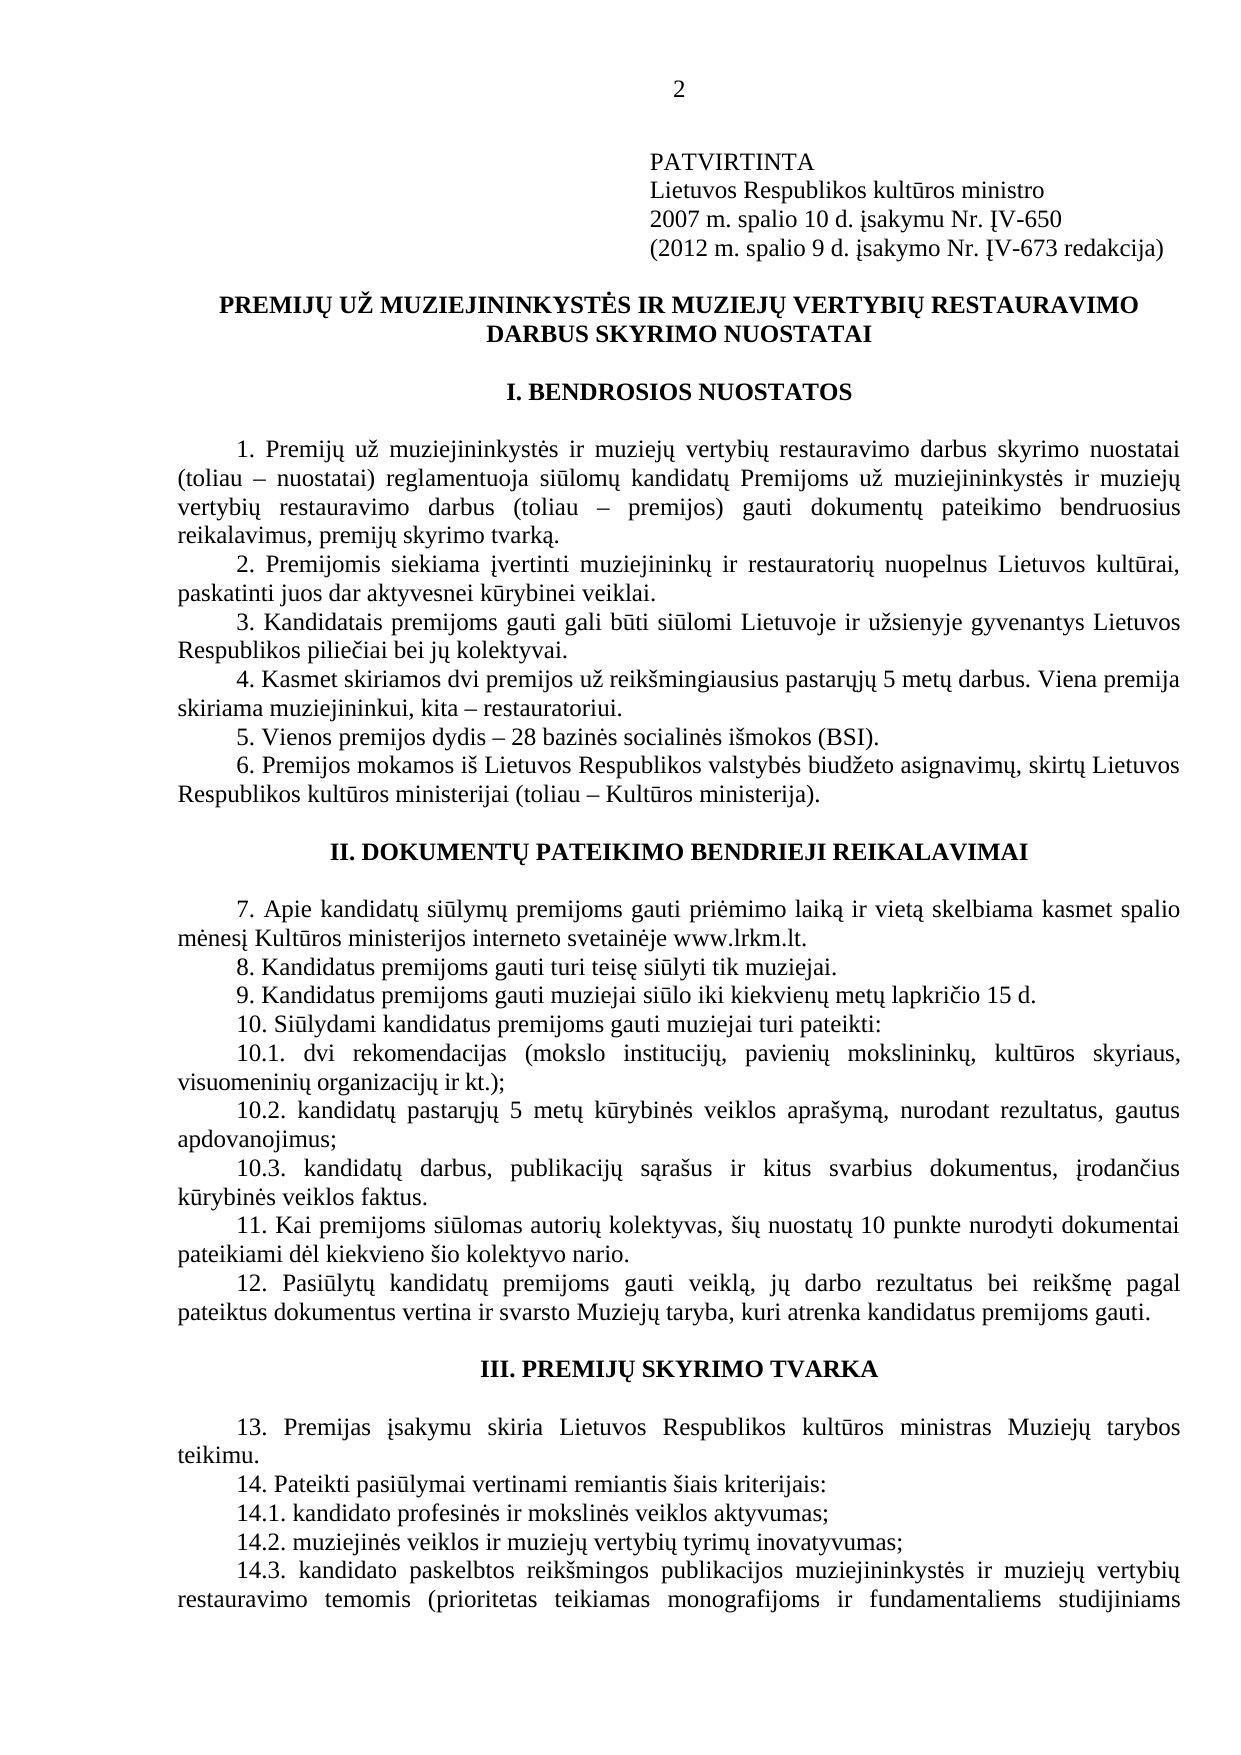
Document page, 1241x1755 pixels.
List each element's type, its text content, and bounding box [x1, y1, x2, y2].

text 10.2. kandidatų pastarųjų 5 metų kūrybinės veiklos aprašymą, nurodant rezultatus, gautus apdovanojimus; [177, 1096, 1181, 1153]
text 14.3. kandidato paskelbtos reikšmingos publikacijos muziejininkystės ir muziejų vertybių restauravimo temomis (prioritetas teikiamas monografijoms ir fundamentaliems studijiniams [177, 1556, 1181, 1613]
text 13. Premijas įsakymu skiria Lietuvos Respublikos kultūros ministras Muziejų tarybos teikimu. [177, 1412, 1181, 1469]
text III. PREMIJų SKYRIMO TVARKA [177, 1354, 1181, 1383]
text 6. Premijos mokamos iš Lietuvos Respublikos valstybės biudžeto asignavimų, skirtų Lietuvos Respublikos kultūros ministerijai (toliau – Kultūros ministerija). [177, 751, 1181, 808]
text 14. Pateikti pasiūlymai vertinami remiantis šiais kriterijais: [177, 1469, 1181, 1498]
text 5. Vienos premijos dydis – 28 bazinės socialinės išmokos (BSI). [177, 722, 1181, 751]
text 10.1. dvi rekomendacijas (mokslo institucijų, pavienių mokslininkų, kultūros skyriaus, visuomeninių organizacijų ir kt.); [177, 1038, 1181, 1096]
text 2007 m. spalio 10 d. įsakymu Nr. ĮV-650 [649, 204, 1181, 233]
text 10. Siūlydami kandidatus premijoms gauti muziejai turi pateikti: [177, 1009, 1181, 1038]
text 14.1. kandidato profesinės ir mokslinės veiklos aktyvumas; [177, 1498, 1181, 1527]
text 12. Pasiūlytų kandidatų premijoms gauti veiklą, jų darbo rezultatus bei reikšmę pagal pateiktus dokumentus vertina ir svarsto Muziejų taryba, kuri atrenka kandidatus premijoms gauti. [177, 1268, 1181, 1326]
text II. DOKUMENTŲ PATEIKIMO BENDRIEJI REIKALAVIMAI [177, 837, 1181, 866]
text 7. Apie kandidatų siūlymų premijoms gauti priėmimo laiką ir vietą skelbiama kasmet spalio mėnesį Kultūros ministerijos interneto svetainėje www.lrkm.lt. [177, 894, 1181, 952]
text 2. Premijomis siekiama įvertinti muziejininkų ir restauratorių nuopelnus Lietuvos kultūrai, paskatinti juos dar aktyvesnei kūrybinei veiklai. [177, 549, 1181, 607]
text 4. Kasmet skiriamos dvi premijos už reikšmingiausius pastarųjų 5 metų darbus. Viena premija skiriama muziejininkui, kita – restauratoriui. [177, 664, 1181, 722]
text PREMIJų UŽ MUZIEJININKYSTĖS IR MUZIEJŲ VERTYBIŲ RESTAURAVIMO DARBUS SKYRIMO NUOSTATAI [177, 291, 1181, 348]
text 3. Kandidatais premijoms gauti gali būti siūlomi Lietuvoje ir užsienyje gyvenantys Lietuvos Respublikos piliečiai bei jų kolektyvai. [177, 607, 1181, 664]
text 8. Kandidatus premijoms gauti turi teisę siūlyti tik muziejai. [177, 952, 1181, 981]
text 11. Kai premijoms siūlomas autorių kolektyvas, šių nuostatų 10 punkte nurodyti dokumentai pateikiami dėl kiekvieno šio kolektyvo nario. [177, 1211, 1181, 1268]
text (2012 m. spalio 9 d. įsakymo Nr. ĮV-673 redakcija) [649, 233, 1181, 262]
text I. BENDROSIOS NUOSTATOS [177, 377, 1181, 406]
text 10.3. kandidatų darbus, publikacijų sąrašus ir kitus svarbius dokumentus, įrodančius kūrybinės veiklos faktus. [177, 1153, 1181, 1211]
text Lietuvos Respublikos kultūros ministro [649, 176, 1181, 204]
text 9. Kandidatus premijoms gauti muziejai siūlo iki kiekvienų metų lapkričio 15 d. [177, 981, 1181, 1009]
text 1. Premijų už muziejininkystės ir muziejų vertybių restauravimo darbus skyrimo nuostatai (toliau – nuostatai) reglamentuoja siūlomų kandidatų Premijoms už muziejininkystės ir muziejų vertybių restauravimo darbus (toliau – premijos) gauti dokumentų pateikimo bendruosius reikalavimus, premijų skyrimo tvarką. [177, 434, 1181, 549]
text PATVIRTINTA [649, 147, 1181, 176]
text 14.2. muziejinės veiklos ir muziejų vertybių tyrimų inovatyvumas; [177, 1527, 1181, 1556]
